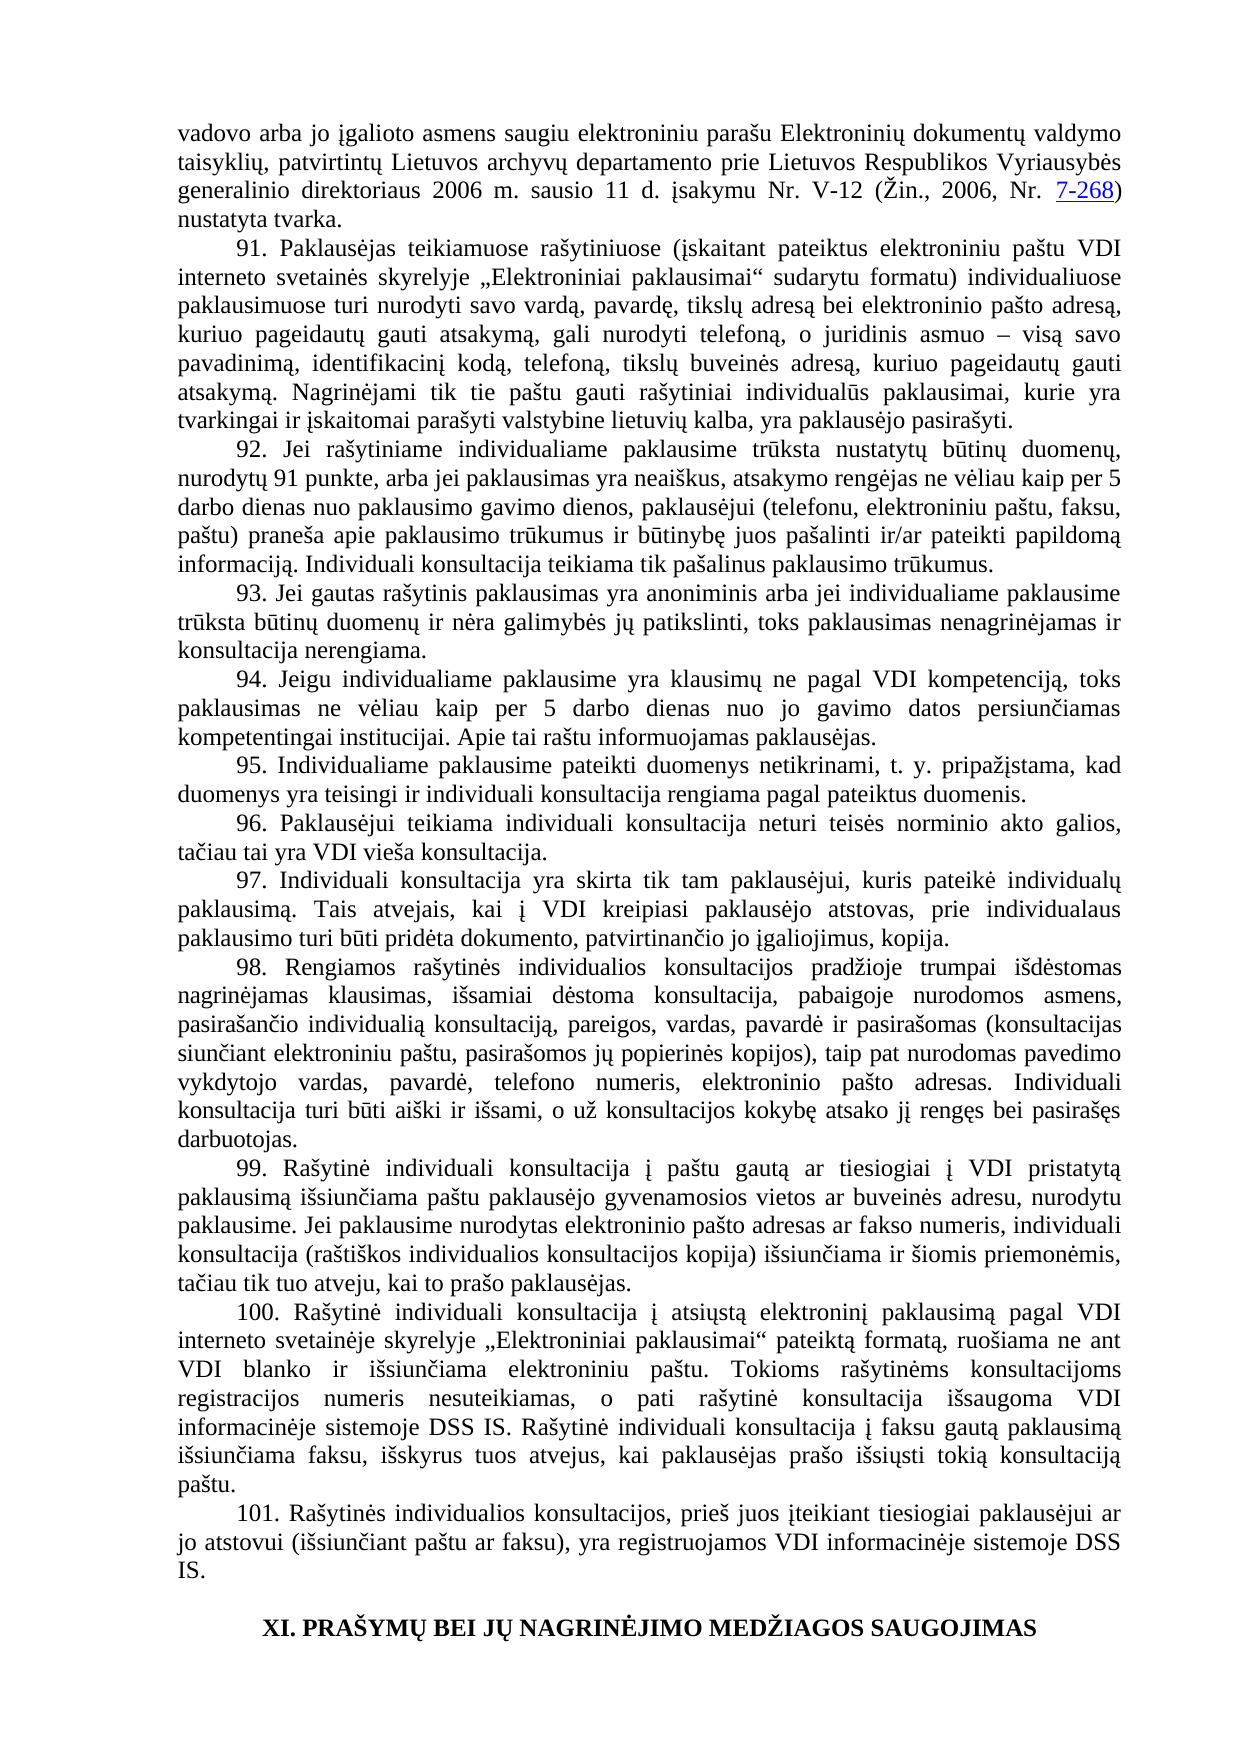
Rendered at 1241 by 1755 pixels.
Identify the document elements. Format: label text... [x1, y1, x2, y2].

text 92. Jei rašytiniame individualiame paklausime trūksta nustatytų būtinų duomenų, nurodytų 91 punkte, arba jei paklausimas yra neaiškus, atsakymo rengėjas ne vėliau kaip per 5 darbo dienas nuo paklausimo gavimo dienos, paklausėjui (telefonu, elektroniniu paštu, faksu, paštu) praneša apie paklausimo trūkumus ir būtinybę juos pašalinti ir/ar pateikti papildomą informaciją. Individuali konsultacija teikiama tik pašalinus paklausimo trūkumus. [177, 434, 1122, 578]
text 100. Rašytinė individuali konsultacija į atsiųstą elektroninį paklausimą pagal VDI interneto svetainėje skyrelyje „Elektroniniai paklausimai“ pateiktą formatą, ruošiama ne ant VDI blanko ir išsiunčiama elektroniniu paštu. Tokioms rašytinėms konsultacijoms registracijos numeris nesuteikiamas, o pati rašytinė konsultacija išsaugoma VDI informacinėje sistemoje DSS IS. Rašytinė individuali konsultacija į faksu gautą paklausimą išsiunčiama faksu, išskyrus tuos atvejus, kai paklausėjas prašo išsiųsti tokią konsultaciją paštu. [177, 1297, 1122, 1498]
text 93. Jei gautas rašytinis paklausimas yra anoniminis arba jei individualiame paklausime trūksta būtinų duomenų ir nėra galimybės jų patikslinti, toks paklausimas nenagrinėjamas ir konsultacija nerengiama. [177, 578, 1122, 664]
text 101. Rašytinės individualios konsultacijos, prieš juos įteikiant tiesiogiai paklausėjui ar jo atstovui (išsiunčiant paštu ar faksu), yra registruojamos VDI informacinėje sistemoje DSS IS. [177, 1498, 1122, 1584]
text 98. Rengiamos rašytinės individualios konsultacijos pradžioje trumpai išdėstomas nagrinėjamas klausimas, išsamiai dėstoma konsultacija, pabaigoje nurodomos asmens, pasirašančio individualią konsultaciją, pareigos, vardas, pavardė ir pasirašomas (konsultacijas siunčiant elektroniniu paštu, pasirašomos jų popierinės kopijos), taip pat nurodomas pavedimo vykdytojo vardas, pavardė, telefono numeris, elektroninio pašto adresas. Individuali konsultacija turi būti aiški ir išsami, o už konsultacijos kokybę atsako jį rengęs bei pasirašęs darbuotojas. [177, 952, 1122, 1153]
text XI. PRAŠYMŲ BEI JŲ NAGRINĖJIMO MEDŽIAGOS SAUGOJIMAS [177, 1613, 1122, 1642]
text 95. Individualiame paklausime pateikti duomenys netikrinami, t. y. pripažįstama, kad duomenys yra teisingi ir individuali konsultacija rengiama pagal pateiktus duomenis. [177, 751, 1122, 808]
text 99. Rašytinė individuali konsultacija į paštu gautą ar tiesiogiai į VDI pristatytą paklausimą išsiunčiama paštu paklausėjo gyvenamosios vietos ar buveinės adresu, nurodytu paklausime. Jei paklausime nurodytas elektroninio pašto adresas ar fakso numeris, individuali konsultacija (raštiškos individualios konsultacijos kopija) išsiunčiama ir šiomis priemonėmis, tačiau tik tuo atveju, kai to prašo paklausėjas. [177, 1153, 1122, 1297]
text 91. Paklausėjas teikiamuose rašytiniuose (įskaitant pateiktus elektroniniu paštu VDI interneto svetainės skyrelyje „Elektroniniai paklausimai“ sudarytu formatu) individualiuose paklausimuose turi nurodyti savo vardą, pavardę, tikslų adresą bei elektroninio pašto adresą, kuriuo pageidautų gauti atsakymą, gali nurodyti telefoną, o juridinis asmuo – visą savo pavadinimą, identifikacinį kodą, telefoną, tikslų buveinės adresą, kuriuo pageidautų gauti atsakymą. Nagrinėjami tik tie paštu gauti rašytiniai individualūs paklausimai, kurie yra tvarkingai ir įskaitomai parašyti valstybine lietuvių kalba, yra paklausėjo pasirašyti. [177, 233, 1122, 434]
text 96. Paklausėjui teikiama individuali konsultacija neturi teisės norminio akto galios, tačiau tai yra VDI vieša konsultacija. [177, 808, 1122, 866]
text 94. Jeigu individualiame paklausime yra klausimų ne pagal VDI kompetenciją, toks paklausimas ne vėliau kaip per 5 darbo dienas nuo jo gavimo datos persiunčiamas kompetentingai institucijai. Apie tai raštu informuojamas paklausėjas. [177, 664, 1122, 751]
text vadovo arba jo įgalioto asmens saugiu elektroniniu parašu Elektroninių dokumentų valdymo taisyklių, patvirtintų Lietuvos archyvų departamento prie Lietuvos Respublikos Vyriausybės generalinio direktoriaus 2006 m. sausio 11 d. įsakymu Nr. V-12 (Žin., 2006, Nr. 7-268) nustatyta tvarka. [177, 118, 1122, 233]
text 97. Individuali konsultacija yra skirta tik tam paklausėjui, kuris pateikė individualų paklausimą. Tais atvejais, kai į VDI kreipiasi paklausėjo atstovas, prie individualaus paklausimo turi būti pridėta dokumento, patvirtinančio jo įgaliojimus, kopija. [177, 866, 1122, 952]
